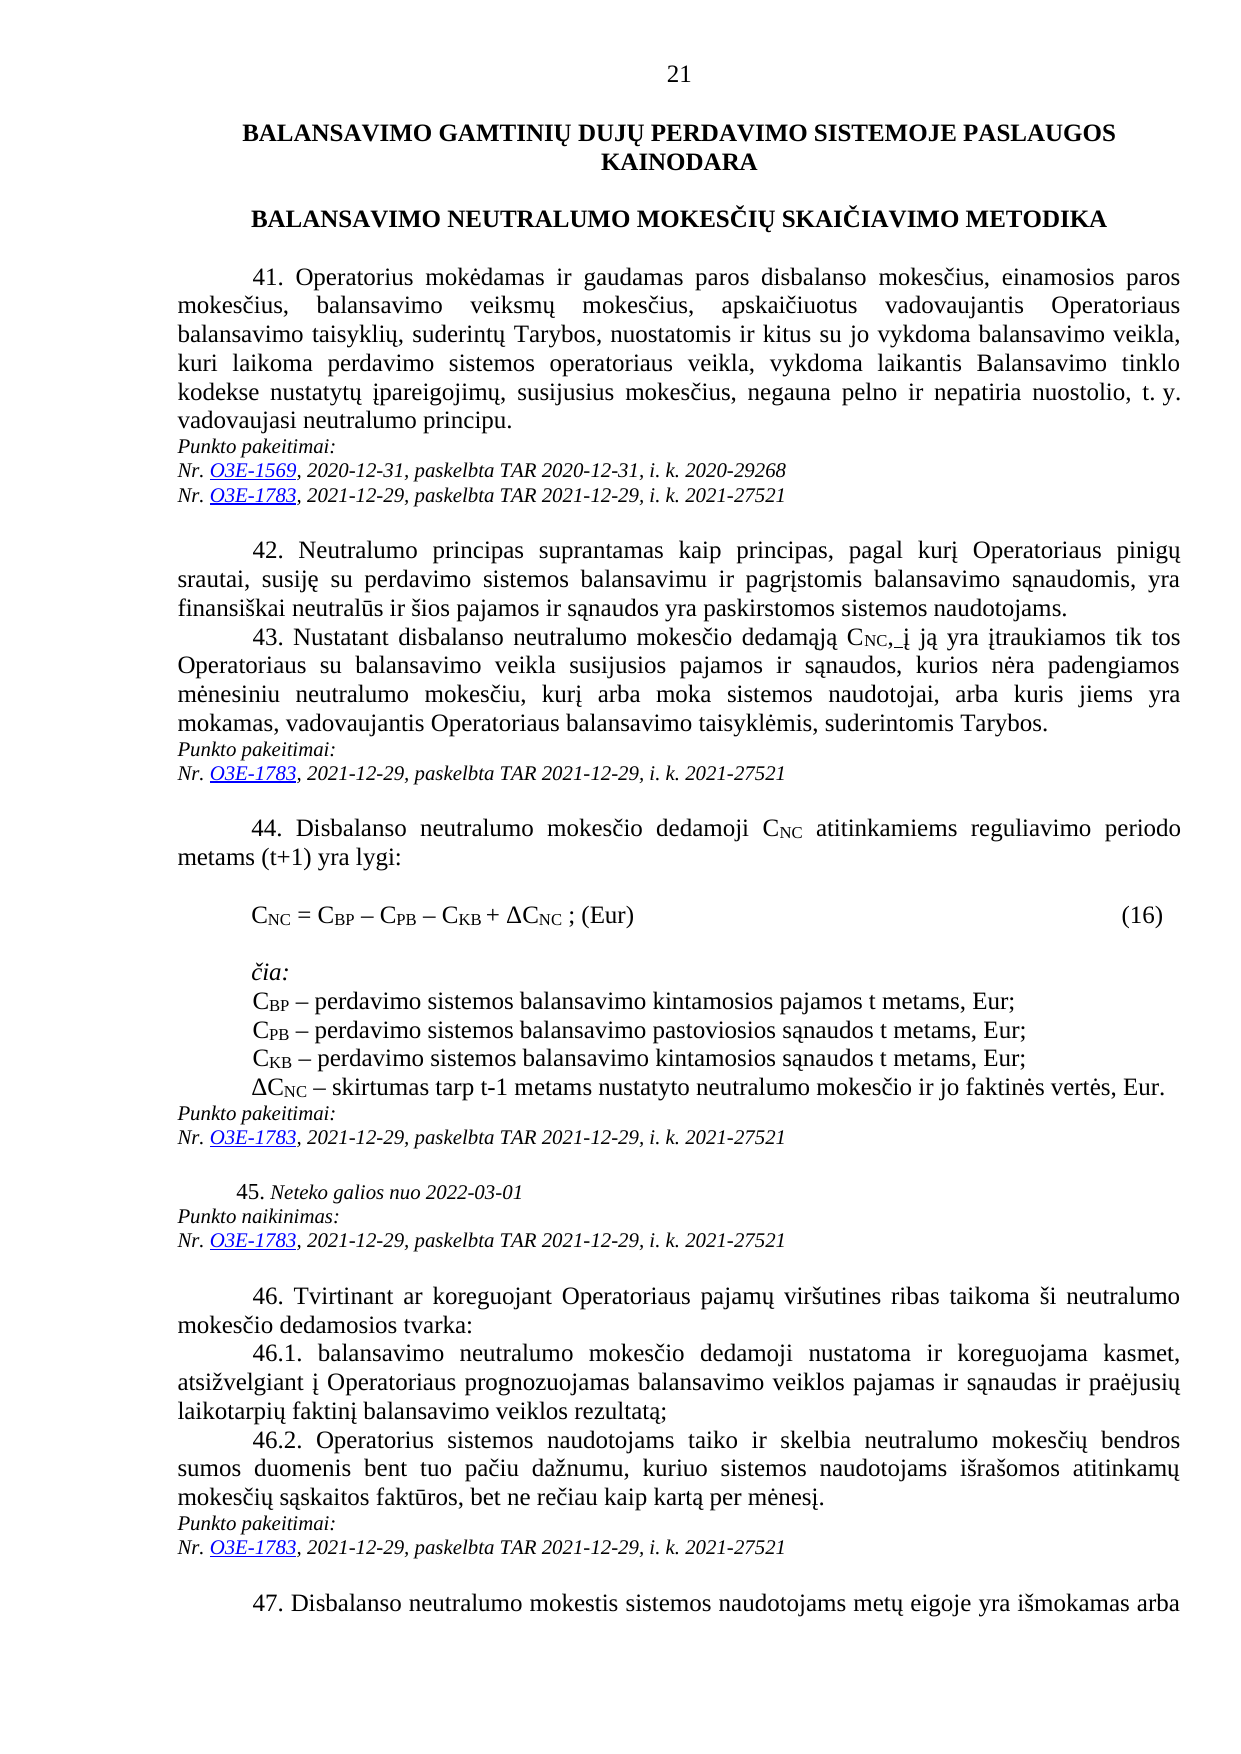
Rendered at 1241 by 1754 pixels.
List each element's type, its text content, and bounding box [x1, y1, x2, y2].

text CKB – perdavimo sistemos balansavimo kintamosios sąnaudos t metams, Eur; [177, 1043, 1181, 1072]
text 45. Neteko galios nuo 2022-03-01 [177, 1178, 1181, 1204]
text Nr. O3E-1783, 2021-12-29, paskelbta TAR 2021-12-29, i. k. 2021-27521 [177, 1535, 1181, 1559]
text ΔCNC – skirtumas tarp t-1 metams nustatyto neutralumo mokesčio ir jo faktinės vertės, Eur. [177, 1072, 1181, 1101]
text BALANSAVIMO GAMTINIŲ DUJŲ PERDAVIMO SISTEMOJE PASLAUGOS KAINODARA [177, 118, 1181, 176]
text Nr. O3E-1783, 2021-12-29, paskelbta TAR 2021-12-29, i. k. 2021-27521 [177, 1125, 1181, 1149]
text 43. Nustatant disbalanso neutralumo mokesčio dedamąją CNC, į ją yra įtraukiamos tik tos Operatoriaus su balansavimo veikla susijusios pajamos ir sąnaudos, kurios nėra padengiamos mėnesiniu neutralumo mokesčiu, kurį arba moka sistemos naudotojai, arba kuris jiems yra mokamas, vadovaujantis Operatoriaus balansavimo taisyklėmis, suderintomis Tarybos. [177, 622, 1181, 737]
text CBP – perdavimo sistemos balansavimo kintamosios pajamos t metams, Eur; [177, 986, 1181, 1015]
text CPB – perdavimo sistemos balansavimo pastoviosios sąnaudos t metams, Eur; [177, 1015, 1181, 1043]
text CNC = CBP – CPB – CKB + ΔCNC ; (Eur) (16) [177, 900, 1181, 928]
text 41. Operatorius mokėdamas ir gaudamas paros disbalanso mokesčius, einamosios paros mokesčius, balansavimo veiksmų mokesčius, apskaičiuotus vadovaujantis Operatoriaus balansavimo taisyklių, suderintų Tarybos, nuostatomis ir kitus su jo vykdoma balansavimo veikla, kuri laikoma perdavimo sistemos operatoriaus veikla, vykdoma laikantis Balansavimo tinklo kodekse nustatytų įpareigojimų, susijusius mokesčius, negauna pelno ir nepatiria nuostolio, t. y. vadovaujasi neutralumo principu. [177, 262, 1181, 434]
text Punkto pakeitimai: [177, 1101, 1181, 1125]
text 42. Neutralumo principas suprantamas kaip principas, pagal kurį Operatoriaus pinigų srautai, susiję su perdavimo sistemos balansavimu ir pagrįstomis balansavimo sąnaudomis, yra finansiškai neutralūs ir šios pajamos ir sąnaudos yra paskirstomos sistemos naudotojams. [177, 535, 1181, 622]
text Nr. O3E-1783, 2021-12-29, paskelbta TAR 2021-12-29, i. k. 2021-27521 [177, 1228, 1181, 1252]
text Punkto pakeitimai: [177, 737, 1181, 761]
text Punkto naikinimas: [177, 1204, 1181, 1228]
text BALANSAVIMO NEUTRALUMO MOKESČIŲ SKAIČIAVIMO METODIKA [177, 204, 1181, 233]
text Nr. O3E-1783, 2021-12-29, paskelbta TAR 2021-12-29, i. k. 2021-27521 [177, 482, 1181, 507]
text 47. Disbalanso neutralumo mokestis sistemos naudotojams metų eigoje yra išmokamas arba [177, 1588, 1181, 1617]
text čia: [177, 957, 1181, 986]
text Punkto pakeitimai: [177, 1511, 1181, 1535]
text 46.1. balansavimo neutralumo mokesčio dedamoji nustatoma ir koreguojama kasmet, atsižvelgiant į Operatoriaus prognozuojamas balansavimo veiklos pajamas ir sąnaudas ir praėjusių laikotarpių faktinį balansavimo veiklos rezultatą; [177, 1338, 1181, 1425]
text 46. Tvirtinant ar koreguojant Operatoriaus pajamų viršutines ribas taikoma ši neutralumo mokesčio dedamosios tvarka: [177, 1281, 1181, 1338]
text 46.2. Operatorius sistemos naudotojams taiko ir skelbia neutralumo mokesčių bendros sumos duomenis bent tuo pačiu dažnumu, kuriuo sistemos naudotojams išrašomos atitinkamų mokesčių sąskaitos faktūros, bet ne rečiau kaip kartą per mėnesį. [177, 1425, 1181, 1511]
text Nr. O3E-1783, 2021-12-29, paskelbta TAR 2021-12-29, i. k. 2021-27521 [177, 761, 1181, 785]
text 44. Disbalanso neutralumo mokesčio dedamoji CNC atitinkamiems reguliavimo periodo metams (t+1) yra lygi: [177, 813, 1181, 871]
text Punkto pakeitimai: [177, 434, 1181, 458]
text Nr. O3E-1569, 2020-12-31, paskelbta TAR 2020-12-31, i. k. 2020-29268 [177, 458, 1181, 482]
